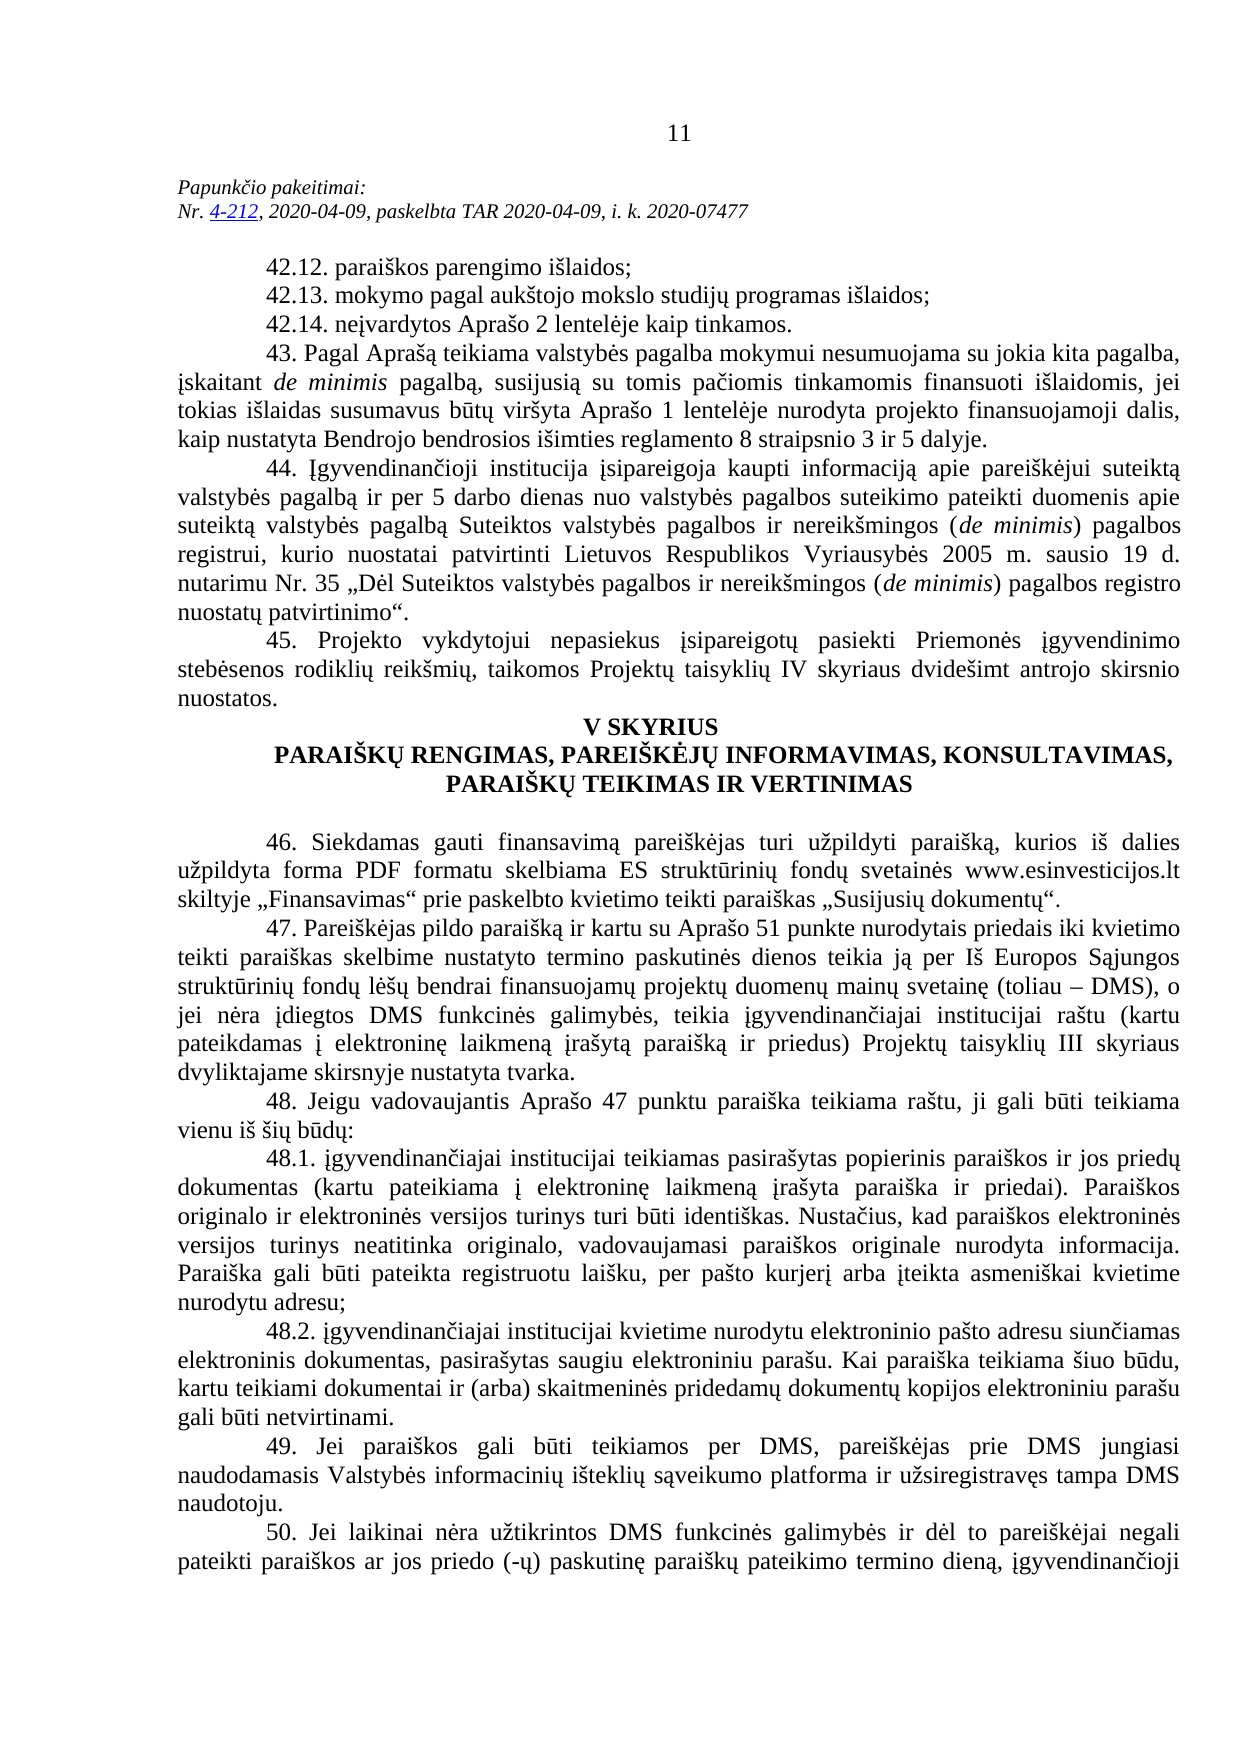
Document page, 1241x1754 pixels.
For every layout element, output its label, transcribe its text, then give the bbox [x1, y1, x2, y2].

text 42.12. paraiškos parengimo išlaidos; [177, 252, 1181, 281]
text Nr. 4-212, 2020-04-09, paskelbta TAR 2020-04-09, i. k. 2020-07477 [177, 199, 1181, 223]
text 45. Projekto vykdytojui nepasiekus įsipareigotų pasiekti Priemonės įgyvendinimo stebėsenos rodiklių reikšmių, taikomos Projektų taisyklių IV skyriaus dvidešimt antrojo skirsnio nuostatos. [177, 626, 1181, 712]
text 42.13. mokymo pagal aukštojo mokslo studijų programas išlaidos; [177, 281, 1181, 309]
text 43. Pagal Aprašą teikiama valstybės pagalba mokymui nesumuojama su jokia kita pagalba, įskaitant de minimis pagalbą, susijusią su tomis pačiomis tinkamomis finansuoti išlaidomis, jei tokias išlaidas susumavus būtų viršyta Aprašo 1 lentelėje nurodyta projekto finansuojamoji dalis, kaip nustatyta Bendrojo bendrosios išimties reglamento 8 straipsnio 3 ir 5 dalyje. [177, 338, 1181, 453]
text 44. Įgyvendinančioji institucija įsipareigoja kaupti informaciją apie pareiškėjui suteiktą valstybės pagalbą ir per 5 darbo dienas nuo valstybės pagalbos suteikimo pateikti duomenis apie suteiktą valstybės pagalbą Suteiktos valstybės pagalbos ir nereikšmingos (de minimis) pagalbos registrui, kurio nuostatai patvirtinti Lietuvos Respublikos Vyriausybės 2005 m. sausio 19 d. nutarimu Nr. 35 „Dėl Suteiktos valstybės pagalbos ir nereikšmingos (de minimis) pagalbos registro nuostatų patvirtinimo“. [177, 453, 1181, 626]
text 49. Jei paraiškos gali būti teikiamos per DMS, pareiškėjas prie DMS jungiasi naudodamasis Valstybės informacinių išteklių sąveikumo platforma ir užsiregistravęs tampa DMS naudotoju. [177, 1431, 1181, 1517]
text 42.14. neįvardytos Aprašo 2 lentelėje kaip tinkamos. [177, 309, 1181, 338]
text 47. Pareiškėjas pildo paraišką ir kartu su Aprašo 51 punkte nurodytais priedais iki kvietimo teikti paraiškas skelbime nustatyto termino paskutinės dienos teikia ją per Iš Europos Sąjungos struktūrinių fondų lėšų bendrai finansuojamų projektų duomenų mainų svetainę (toliau – DMS), o jei nėra įdiegtos DMS funkcinės galimybės, teikia įgyvendinančiajai institucijai raštu (kartu pateikdamas į elektroninę laikmeną įrašytą paraišką ir priedus) Projektų taisyklių III skyriaus dvyliktajame skirsnyje nustatyta tvarka. [177, 913, 1181, 1086]
text 50. Jei laikinai nėra užtikrintos DMS funkcinės galimybės ir dėl to pareiškėjai negali pateikti paraiškos ar jos priedo (-ų) paskutinę paraiškų pateikimo termino dieną, įgyvendinančioji [177, 1517, 1181, 1575]
text 48.2. įgyvendinančiajai institucijai kvietime nurodytu elektroninio pašto adresu siunčiamas elektroninis dokumentas, pasirašytas saugiu elektroniniu parašu. Kai paraiška teikiama šiuo būdu, kartu teikiami dokumentai ir (arba) skaitmeninės pridedamų dokumentų kopijos elektroniniu parašu gali būti netvirtinami. [177, 1316, 1181, 1431]
text PARAIŠKŲ RENGIMAS, PAREIŠKĖJŲ INFORMAVIMAS, KONSULTAVIMAS, PARAIŠKŲ TEIKIMAS IR VERTINIMAS [177, 741, 1181, 798]
text 48.1. įgyvendinančiajai institucijai teikiamas pasirašytas popierinis paraiškos ir jos priedų dokumentas (kartu pateikiama į elektroninę laikmeną įrašyta paraiška ir priedai). Paraiškos originalo ir elektroninės versijos turinys turi būti identiškas. Nustačius, kad paraiškos elektroninės versijos turinys neatitinka originalo, vadovaujamasi paraiškos originale nurodyta informacija. Paraiška gali būti pateikta registruotu laišku, per pašto kurjerį arba įteikta asmeniškai kvietime nurodytu adresu; [177, 1143, 1181, 1316]
text V SKYRIUS [448, 712, 1181, 741]
text 46. Siekdamas gauti finansavimą pareiškėjas turi užpildyti paraišką, kurios iš dalies užpildyta forma PDF formatu skelbiama ES struktūrinių fondų svetainės www.esinvesticijos.lt skiltyje „Finansavimas“ prie paskelbto kvietimo teikti paraiškas „Susijusių dokumentų“. [177, 827, 1181, 913]
text 48. Jeigu vadovaujantis Aprašo 47 punktu paraiška teikiama raštu, ji gali būti teikiama vienu iš šių būdų: [177, 1086, 1181, 1143]
text Papunkčio pakeitimai: [177, 175, 1181, 199]
